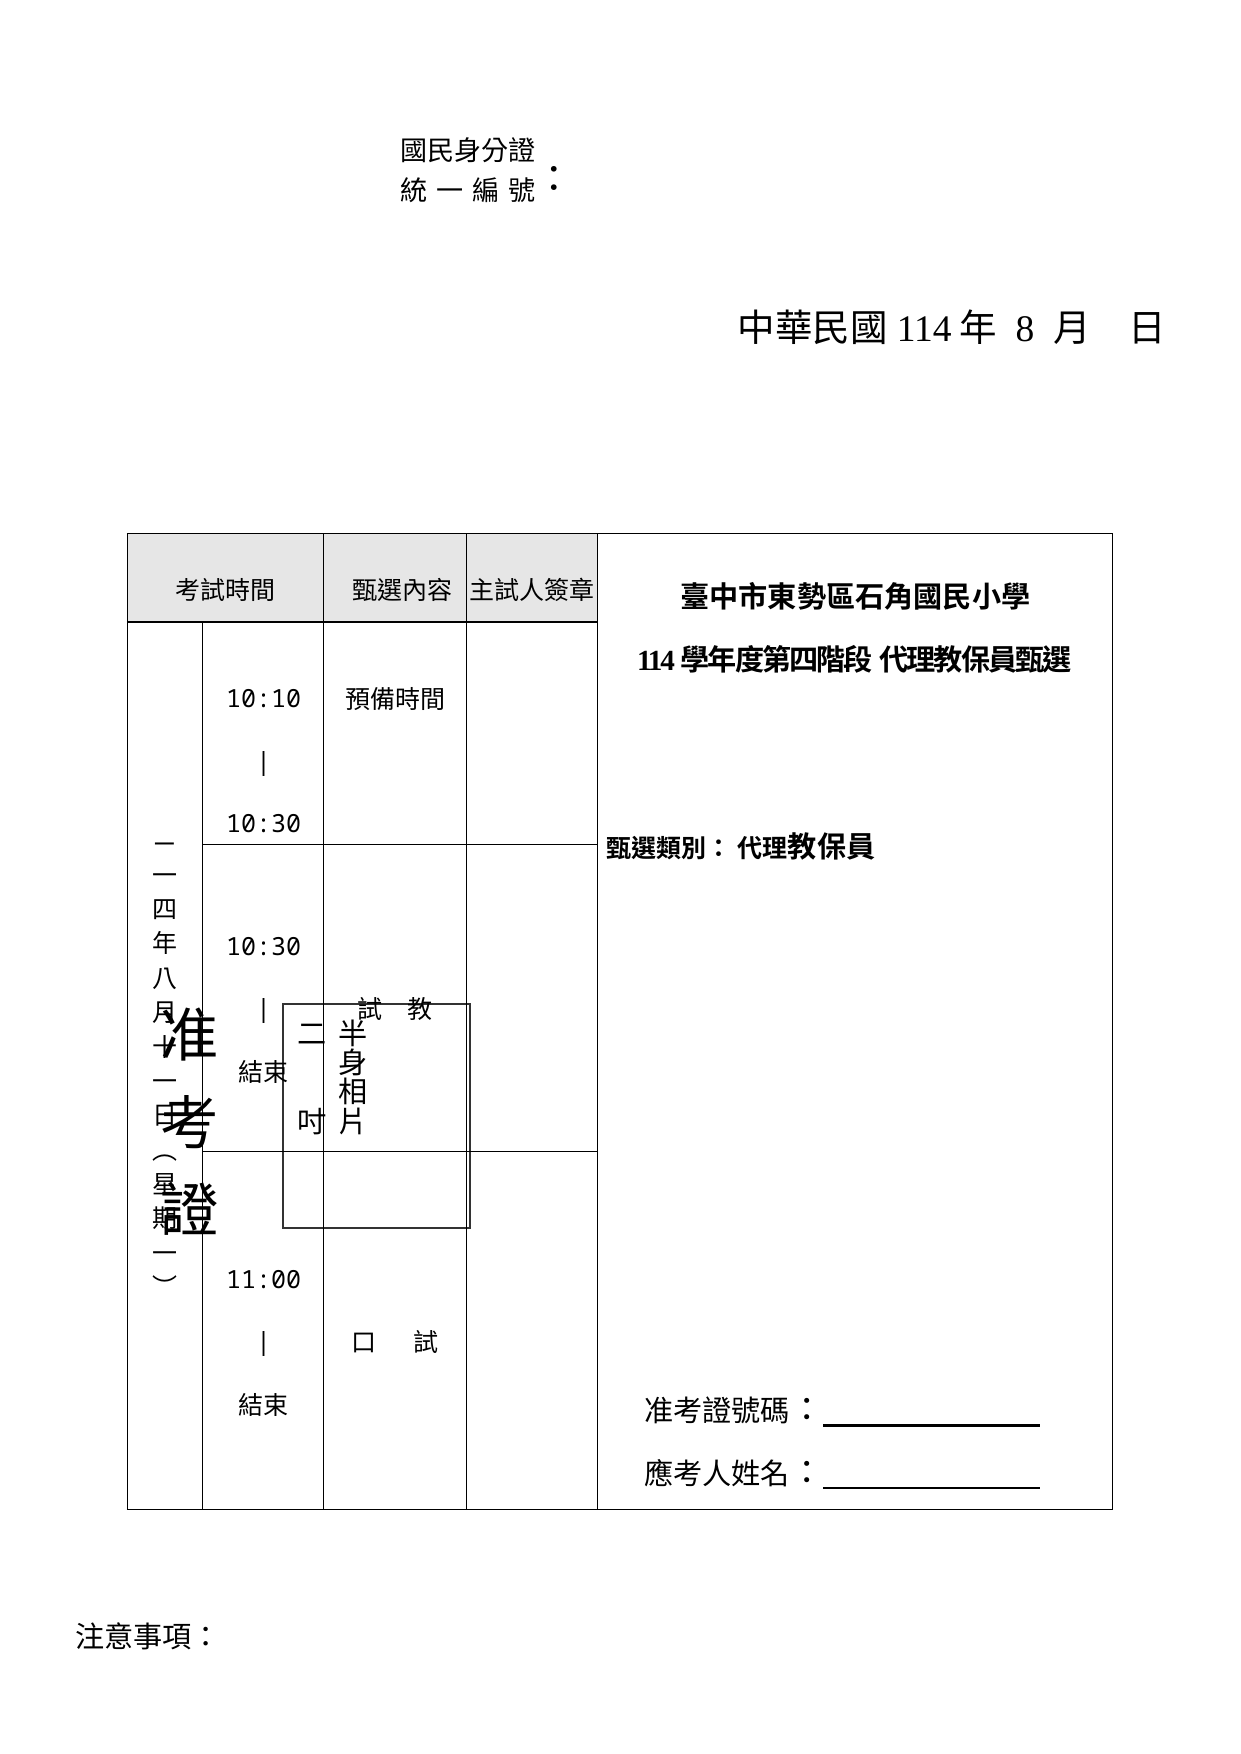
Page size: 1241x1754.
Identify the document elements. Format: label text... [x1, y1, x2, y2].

table_cell 10:30 | 結束 [203, 845, 323, 1151]
table_cell 11:00 | 結束 [203, 1152, 323, 1509]
text 中華民國 114年 8 月 日 [75, 283, 1165, 346]
table_header 臺中市東勢區石角國民小學 114學年度第四階段 代理教保員甄選 甄選類別： 代理教保員 准考證號碼： 應考人姓名： [598, 534, 1112, 1509]
table_cell ㄧ一四年八月十一日︵星期一︶ [128, 623, 202, 1509]
table_cell 試 教 [324, 845, 466, 1003]
table_cell [467, 1152, 597, 1509]
table_cell [467, 623, 597, 844]
table_cell 預備時間 [324, 623, 466, 844]
table_cell 口 試 [324, 1229, 466, 1509]
table_cell 10:10 | 10:30 [203, 623, 323, 844]
text 國民身分證統一編號： [75, 96, 1165, 221]
table_header 甄選內容 [324, 534, 466, 621]
table_header 考試時間 [128, 534, 323, 621]
text 注意事項： [75, 1593, 1165, 1655]
table_header 主試人簽章 [467, 534, 597, 621]
table_cell [467, 845, 597, 1151]
